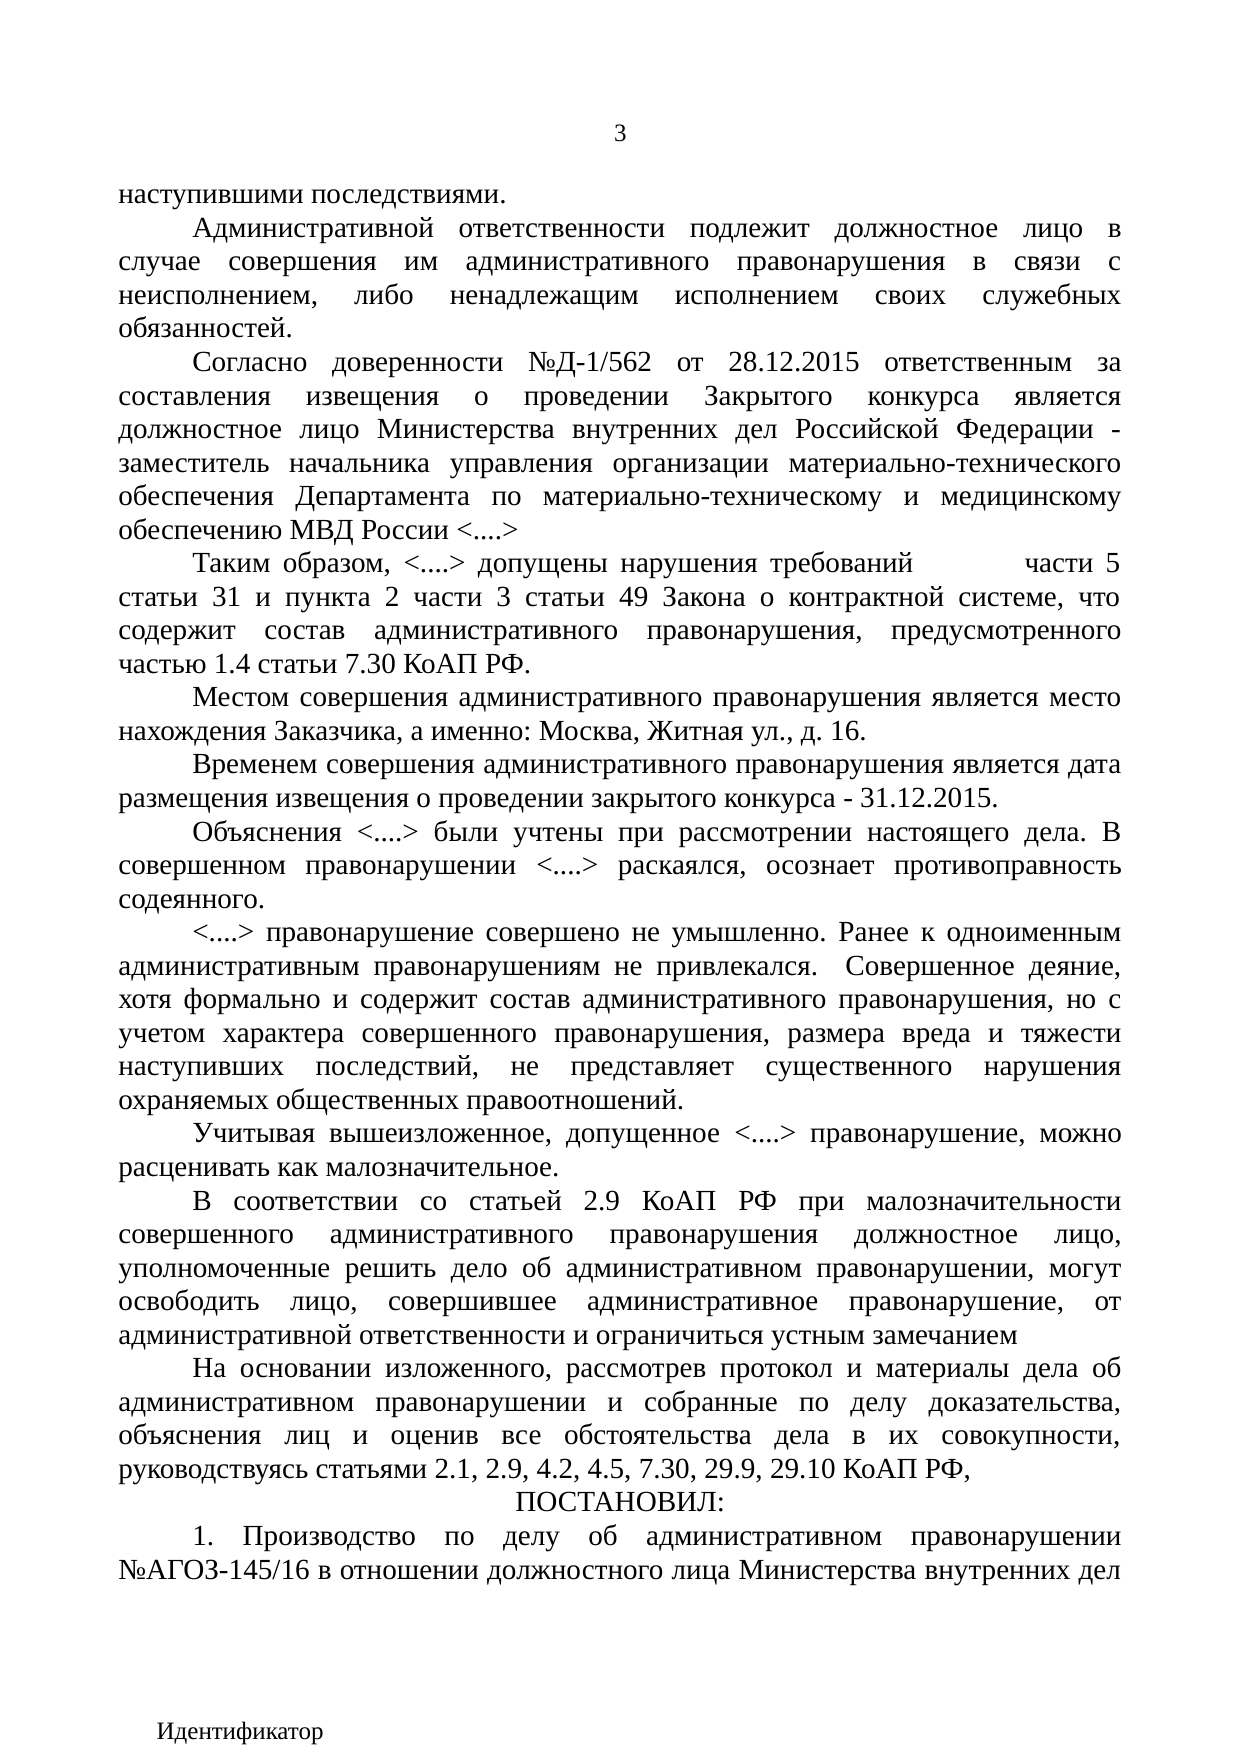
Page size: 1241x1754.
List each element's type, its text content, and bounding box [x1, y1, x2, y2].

text В соответствии со статьей 2.9 КоАП РФ при малозначительности совершенного административного правонарушения должностное лицо, уполномоченные решить дело об административном правонарушении, могут освободить лицо, совершившее административное правонарушение, от административной ответственности и ограничиться устным замечанием [118, 1183, 1122, 1350]
text Административной ответственности подлежит должностное лицо в случае совершения им административного правонарушения в связи с неисполнением, либо ненадлежащим исполнением своих служебных обязанностей. [118, 210, 1122, 344]
text На основании изложенного, рассмотрев протокол и материалы дела об административном правонарушении и собранные по делу доказательства, объяснения лиц и оценив все обстоятельства дела в их совокупности, руководствуясь статьями 2.1, 2.9, 4.2, 4.5, 7.30, 29.9, 29.10 КоАП РФ, [118, 1350, 1122, 1484]
text Местом совершения административного правонарушения является место нахождения Заказчика, а именно: Москва, Житная ул., д. 16. [118, 679, 1122, 747]
text Временем совершения административного правонарушения является дата размещения извещения о проведении закрытого конкурса - 31.12.2015. [118, 747, 1122, 814]
text Согласно доверенности №Д-1/562 от 28.12.2015 ответственным за составления извещения о проведении Закрытого конкурса является должностное лицо Министерства внутренних дел Российской Федерации - заместитель начальника управления организации материально-технического обеспечения Департамента по материально-техническому и медицинскому обеспечению МВД России <....> [118, 344, 1122, 545]
text <....> правонарушение совершено не умышленно. Ранее к одноименным административным правонарушениям не привлекался. Совершенное деяние, хотя формально и содержит состав административного правонарушения, но с учетом характера совершенного правонарушения, размера вреда и тяжести наступивших последствий, не представляет существенного нарушения охраняемых общественных правоотношений. [118, 914, 1122, 1116]
text Учитывая вышеизложенное, допущенное <....> правонарушение, можно расценивать как малозначительное. [118, 1116, 1122, 1183]
text наступившими последствиями. [118, 176, 1122, 210]
text ПОСТАНОВИЛ: [118, 1484, 1122, 1518]
text 1. Производство по делу об административном правонарушении №АГОЗ-145/16 в отношении должностного лица Министерства внутренних дел [118, 1518, 1122, 1586]
text Объяснения <....> были учтены при рассмотрении настоящего дела. В совершенном правонарушении <....> раскаялся, осознает противоправность содеянного. [118, 814, 1122, 914]
text Таким образом, <....> допущены нарушения требований части 5 статьи 31 и пункта 2 части 3 статьи 49 Закона о контрактной системе, что содержит состав административного правонарушения, предусмотренного частью 1.4 статьи 7.30 КоАП РФ. [118, 545, 1122, 679]
